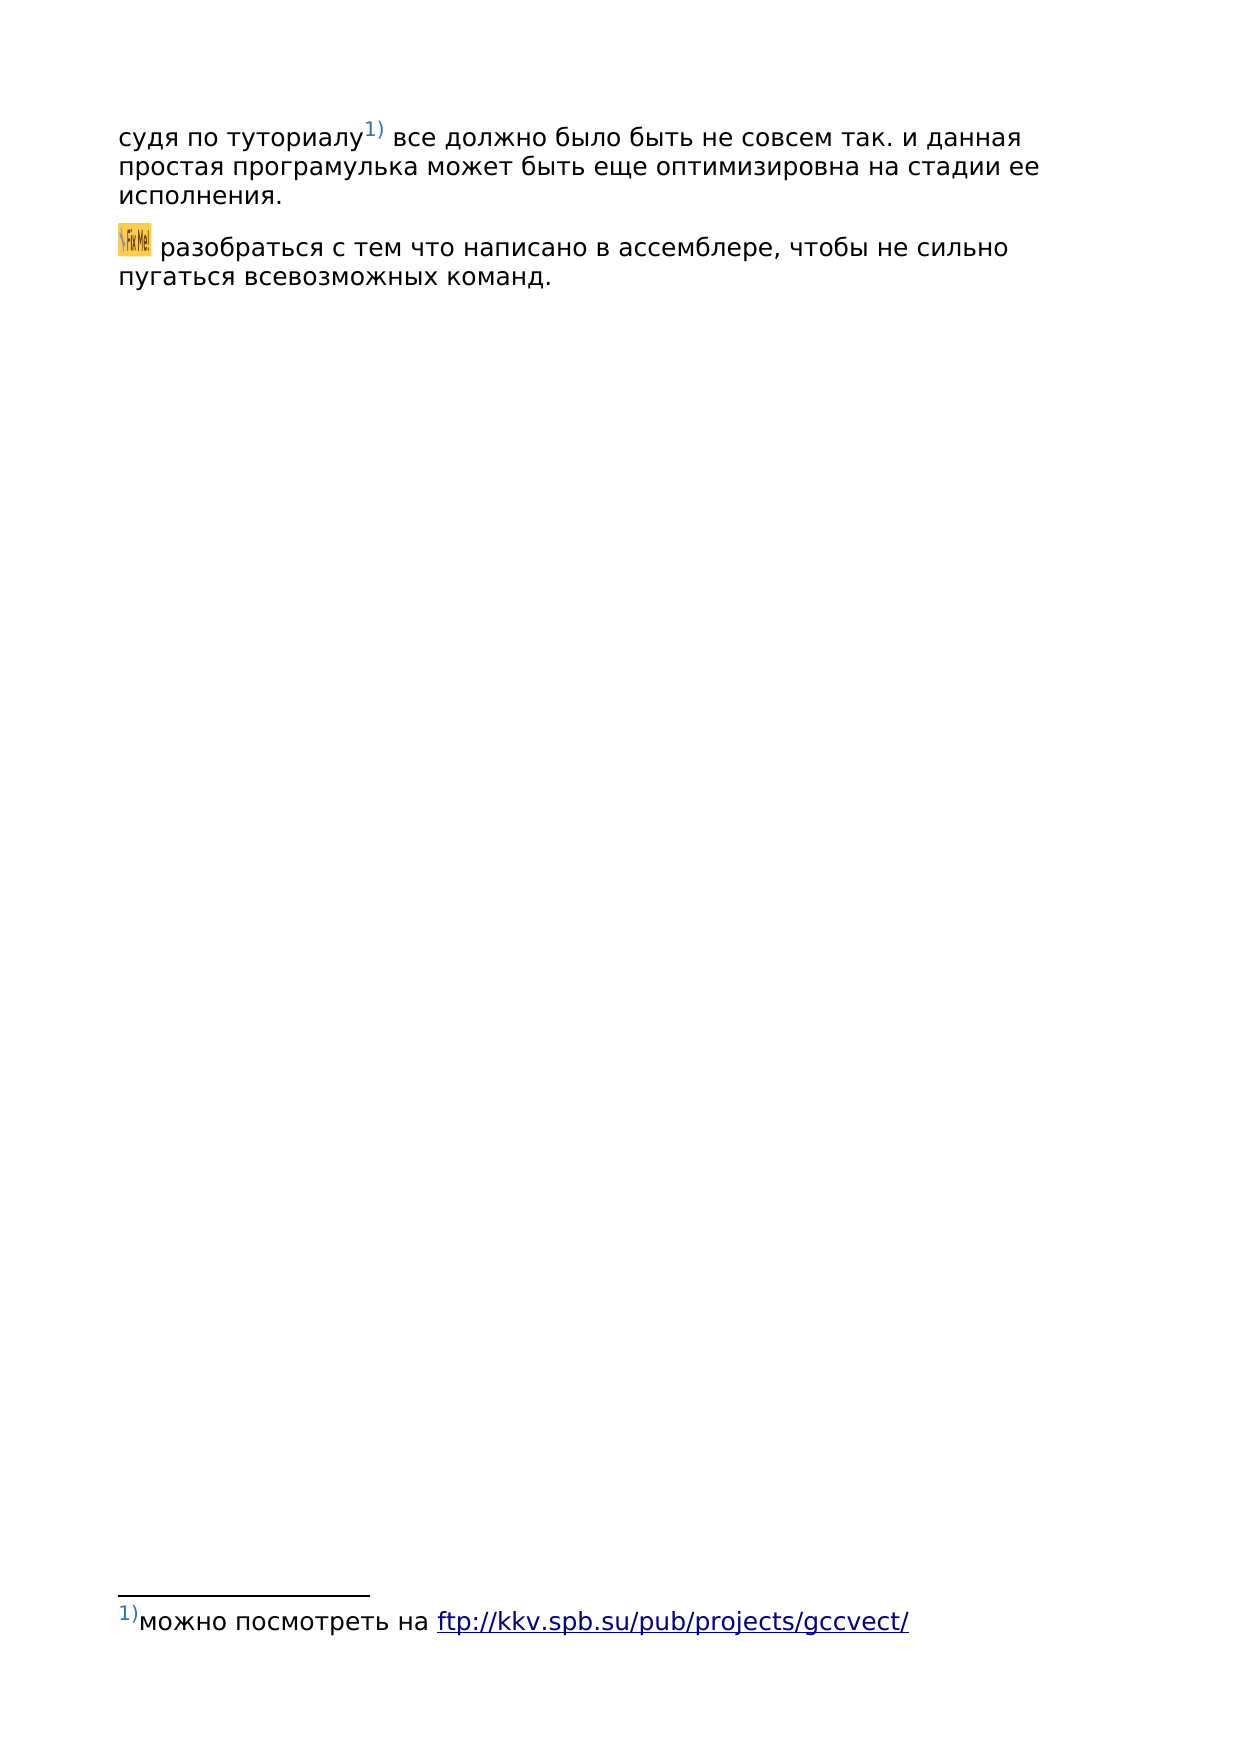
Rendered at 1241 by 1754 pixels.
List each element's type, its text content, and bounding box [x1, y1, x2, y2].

text разобраться с тем что написано в ассемблере, чтобы не сильно пугаться всевозможных команд. [118, 223, 1122, 292]
text судя по туториалу все должно было быть не совсем так. и данная простая програмулька может быть еще оптимизировна на стадии ее исполнения. [118, 118, 1122, 211]
text можно посмотреть на ftp://kkv.spb.su/pub/projects/gccvect/ [118, 1602, 1122, 1636]
